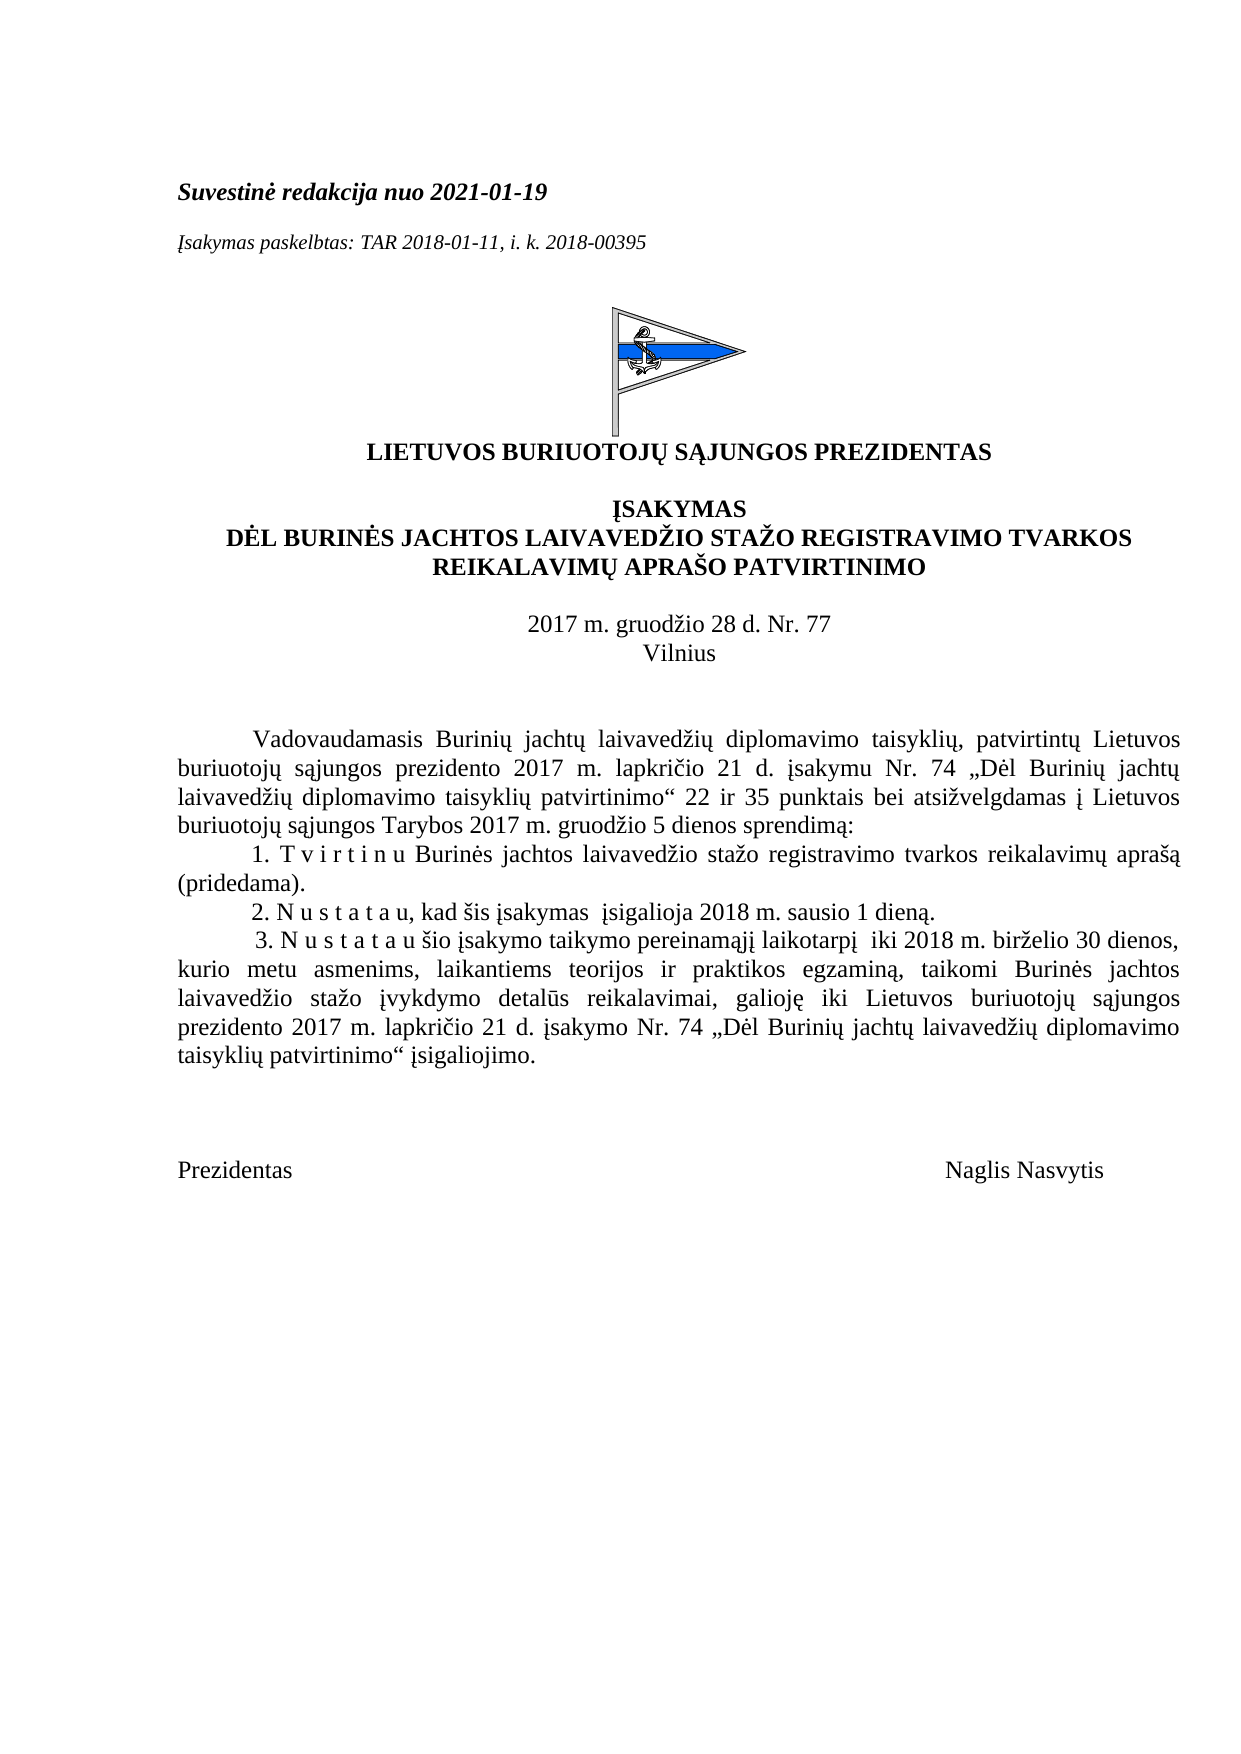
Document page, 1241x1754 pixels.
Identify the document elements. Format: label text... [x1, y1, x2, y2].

text Vilnius [177, 638, 1181, 667]
text REIKALAVIMŲ APRAŠO PATVIRTINIMO [177, 552, 1181, 580]
text 1. Tvirtinu Burinės jachtos laivavedžio stažo registravimo tvarkos reikalavimų aprašą (pridedama). [177, 839, 1181, 897]
text 3. N u s t a t a u šio įsakymo taikymo pereinamąjį laikotarpį iki 2018 m. birželio 30 dienos, kurio metu asmenims, laikantiems teorijos ir praktikos egzaminą, taikomi Burinės jachtos laivavedžio stažo įvykdymo detalūs reikalavimai, galioję iki Lietuvos buriuotojų sąjungos prezidento 2017 m. lapkričio 21 d. įsakymo Nr. 74 „Dėl Burinių jachtų laivavedžių diplomavimo taisyklių patvirtinimo“ įsigaliojimo. [177, 925, 1181, 1069]
text ĮSAKYMAS [177, 494, 1181, 523]
text Suvestinė redakcija nuo 2021-01-19 [177, 177, 1181, 206]
text Vadovaudamasis Burinių jachtų laivavedžių diplomavimo taisyklių, patvirtintų Lietuvos buriuotojų sąjungos prezidento 2017 m. lapkričio 21 d. įsakymu Nr. 74 „Dėl Burinių jachtų laivavedžių diplomavimo taisyklių patvirtinimo“ 22 ir 35 punktais bei atsižvelgdamas į Lietuvos buriuotojų sąjungos Tarybos 2017 m. gruodžio 5 dienos sprendimą: [177, 724, 1181, 839]
text Įsakymas paskelbtas: TAR 2018-01-11, i. k. 2018-00395 [177, 230, 1181, 254]
text 2. N u s t a t a u, kad šis įsakymas įsigalioja 2018 m. sausio 1 dieną. [251, 897, 1181, 925]
text Prezidentas Naglis Nasvytis [177, 1155, 1181, 1184]
text LIETUVOS BURIUOTOJŲ SĄJUNGOS PREZIDENTAS [177, 437, 1181, 465]
text 2017 m. gruodžio 28 d. Nr. 77 [177, 609, 1181, 638]
text DĖL BURINĖS JACHTOS LAIVAVEDŽIO STAŽO REGISTRAVIMO TVARKOS [177, 523, 1181, 552]
